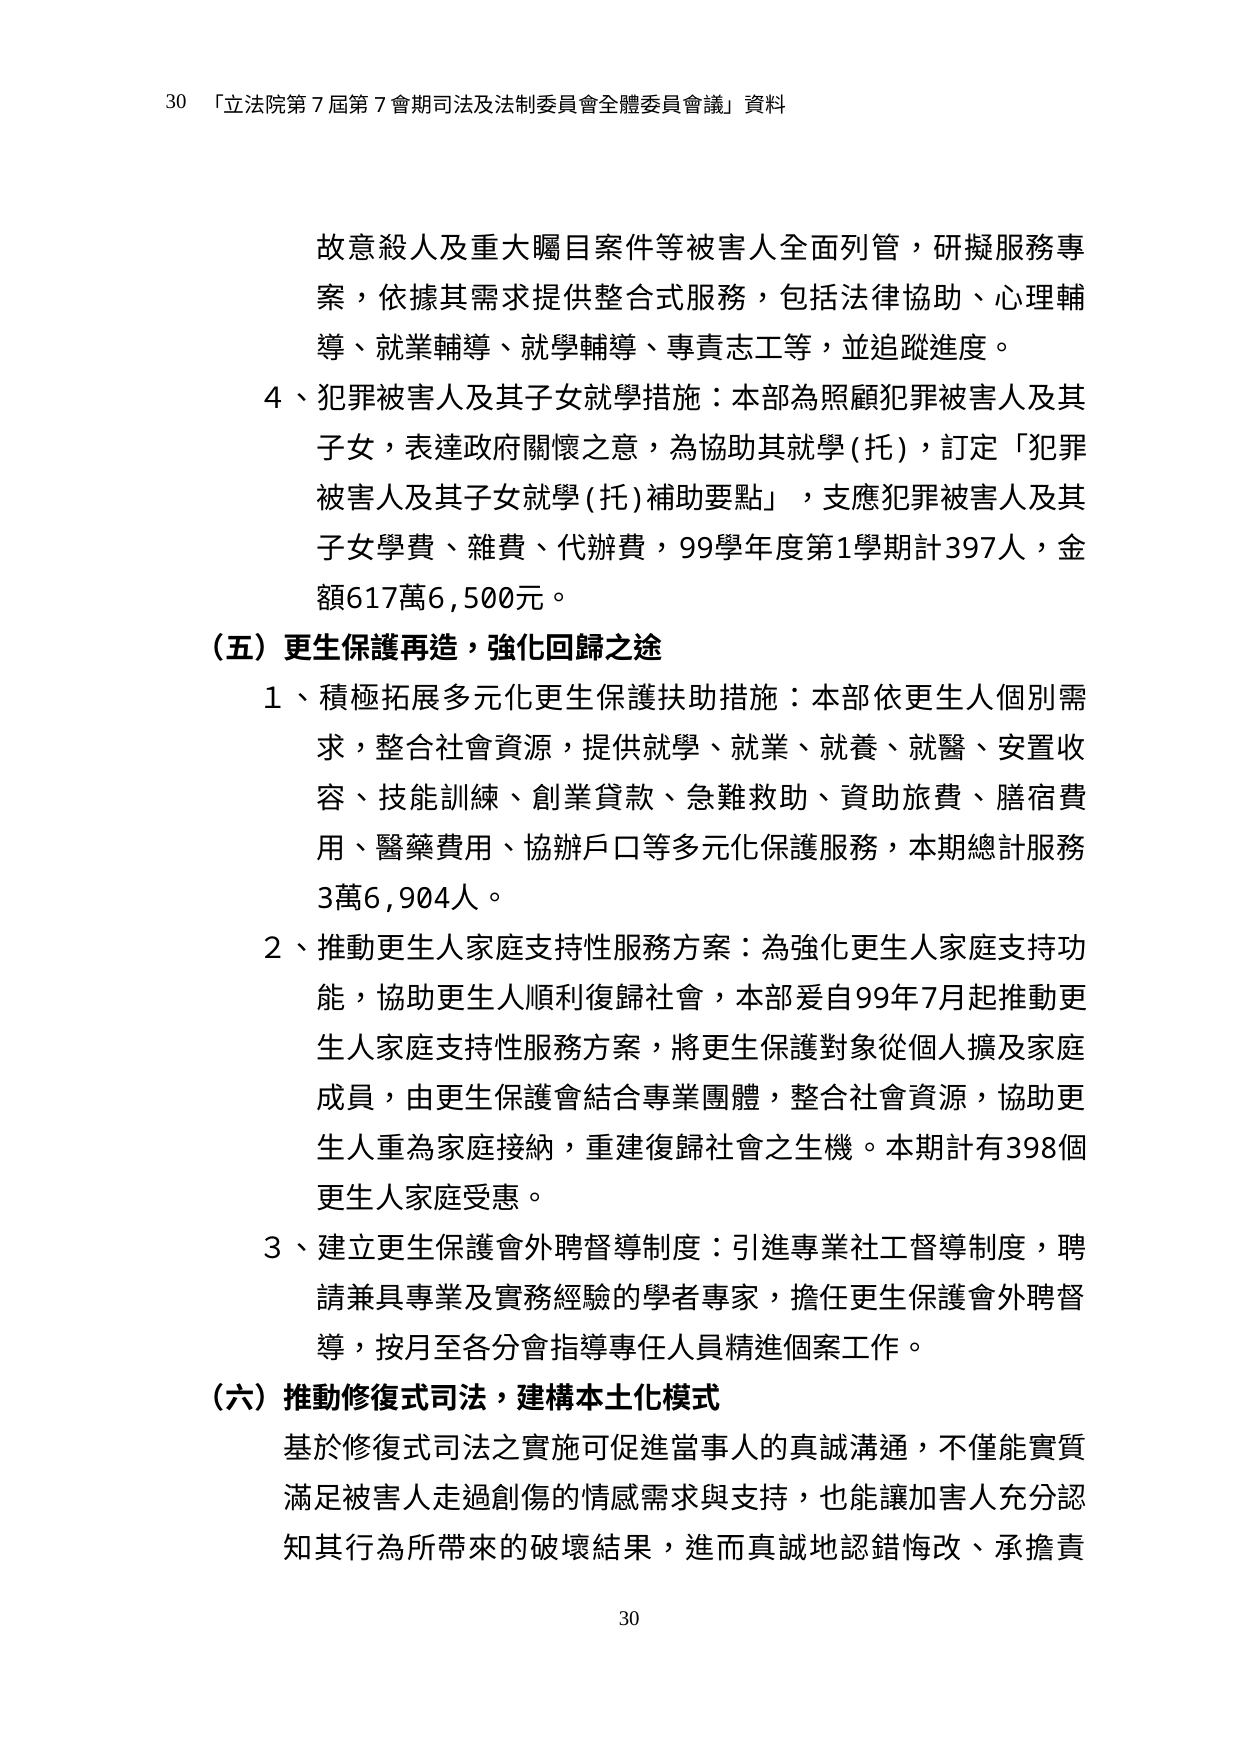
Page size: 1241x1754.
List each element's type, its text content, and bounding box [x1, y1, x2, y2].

text 基於修復式司法之實施可促進當事人的真誠溝通，不僅能實質滿足被害人走過創傷的情感需求與支持，也能讓加害人充分認知其行為所帶來的破壞結果，進而真誠地認錯悔改、承擔責 [283, 1419, 1087, 1569]
text （五）更生保護再造，強化回歸之途 [196, 619, 1087, 669]
text 故意殺人及重大矚目案件等被害人全面列管，研擬服務專案，依據其需求提供整合式服務，包括法律協助、心理輔導、就業輔導、就學輔導、專責志工等，並追蹤進度。 [258, 219, 1087, 369]
text （六）推動修復式司法，建構本土化模式 [196, 1369, 1087, 1419]
text １、積極拓展多元化更生保護扶助措施：本部依更生人個別需求，整合社會資源，提供就學、就業、就養、就醫、安置收容、技能訓練、創業貸款、急難救助、資助旅費、膳宿費用、醫藥費用、協辦戶口等多元化保護服務，本期總計服務3萬6,904人。 [258, 669, 1087, 919]
text ４、犯罪被害人及其子女就學措施：本部為照顧犯罪被害人及其子女，表達政府關懷之意，為協助其就學(托)，訂定「犯罪被害人及其子女就學(托)補助要點」，支應犯罪被害人及其子女學費、雜費、代辦費，99學年度第1學期計397人，金額617萬6,500元。 [258, 369, 1087, 619]
text ２、推動更生人家庭支持性服務方案：為強化更生人家庭支持功能，協助更生人順利復歸社會，本部爰自99年7月起推動更生人家庭支持性服務方案，將更生保護對象從個人擴及家庭成員，由更生保護會結合專業團體，整合社會資源，協助更生人重為家庭接納，重建復歸社會之生機。本期計有398個更生人家庭受惠。 [258, 919, 1087, 1219]
text ３、建立更生保護會外聘督導制度：引進專業社工督導制度，聘請兼具專業及實務經驗的學者專家，擔任更生保護會外聘督導，按月至各分會指導專任人員精進個案工作。 [258, 1219, 1087, 1369]
